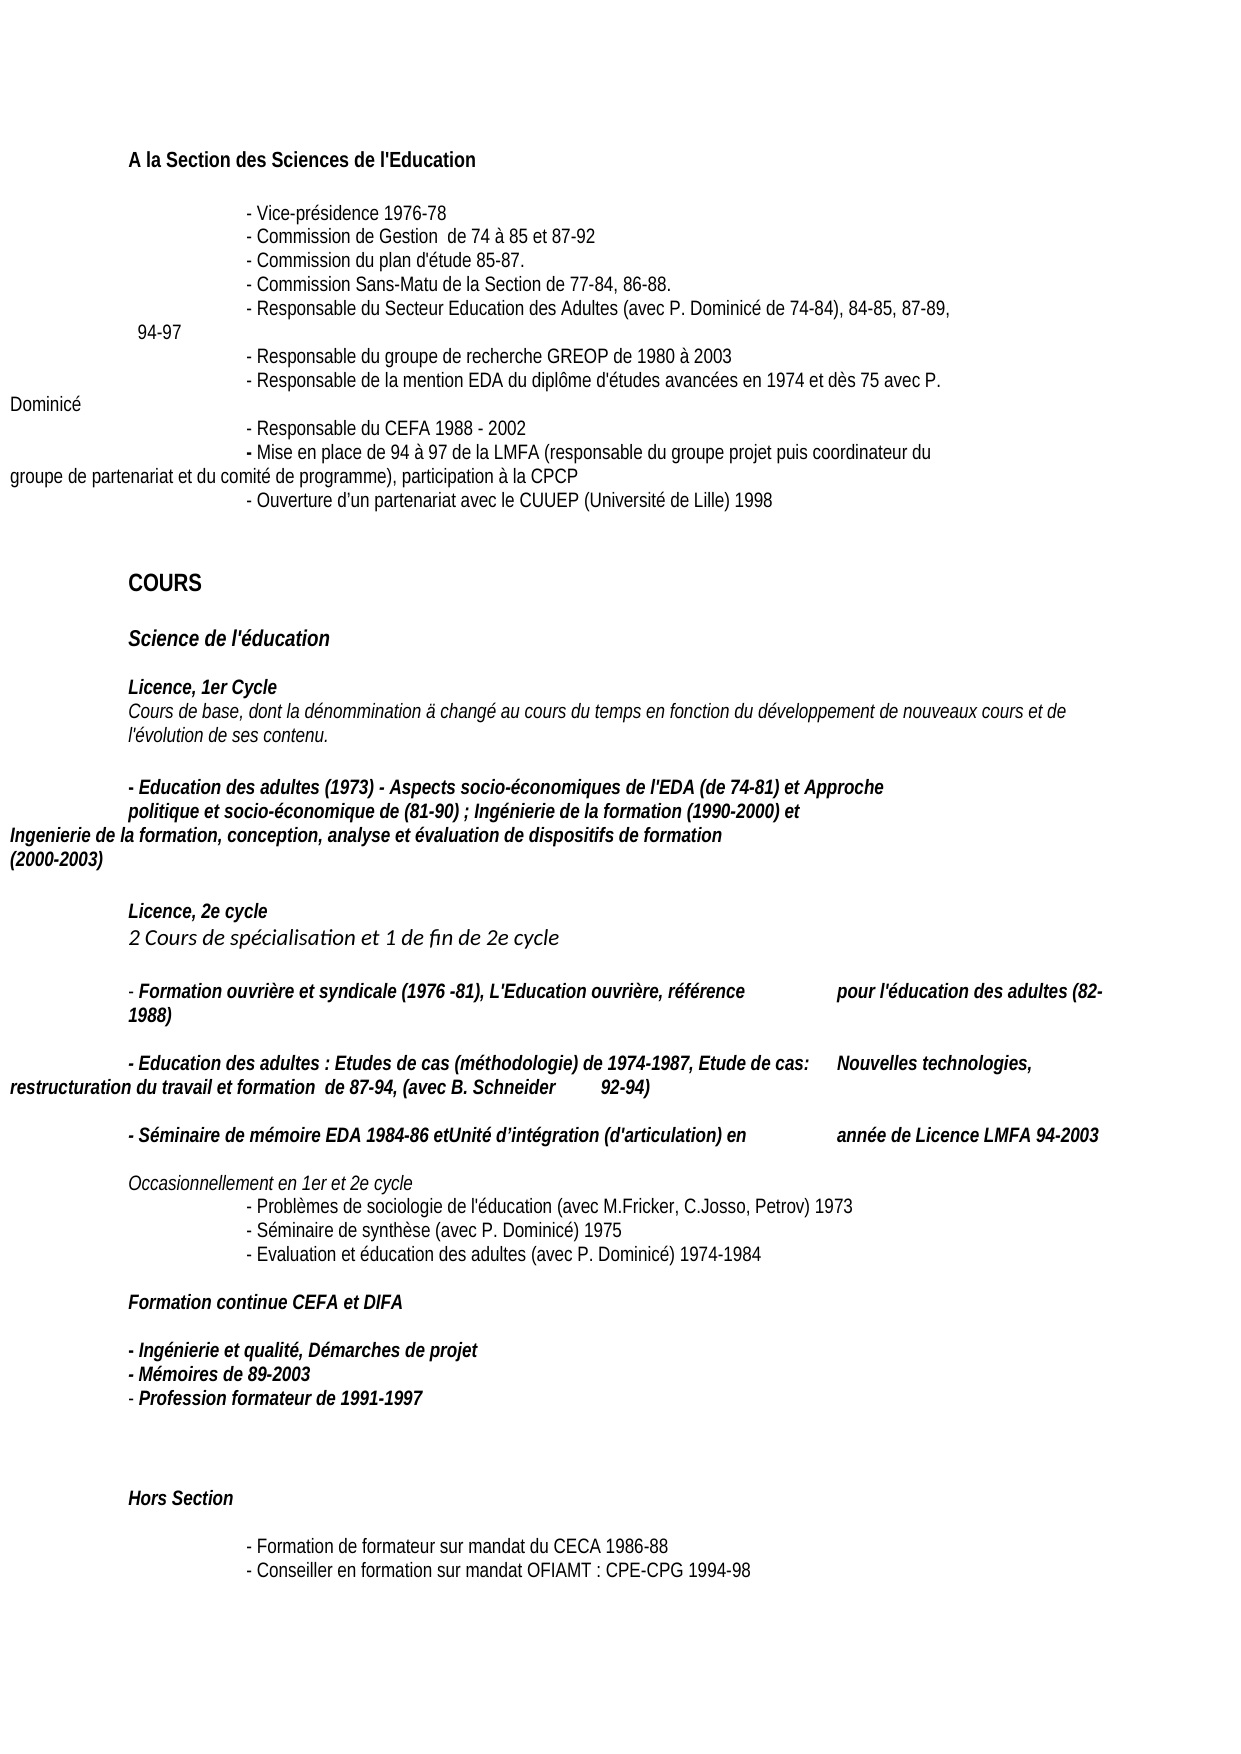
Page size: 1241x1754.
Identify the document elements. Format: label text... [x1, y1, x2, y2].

text - Responsable de la mention EDA du diplôme d'études avancées en 1974 et dès 75 avec P. Dominicé [10, 368, 1123, 416]
text - Education des adultes : Etudes de cas (méthodologie) de 1974-1987, Etude de cas: Nouvelles technologies, restructuration du travail et formation de 87-94, (avec B. Schneider 92-94) [10, 1051, 1123, 1098]
text - Responsable du CEFA 1988 - 2002 [10, 416, 1123, 440]
text - Evaluation et éducation des adultes (avec P. Dominicé) 1974-1984 [128, 1242, 1123, 1266]
text Occasionnellement en 1er et 2e cycle [128, 1170, 1123, 1194]
text - Mise en place de 94 à 97 de la LMFA (responsable du groupe projet puis coordinateur du groupe de partenariat et du comité de programme), participation à la CPCP [10, 440, 1123, 488]
text politique et socio-économique de (81-90) ; Ingénierie de la formation (1990-2000) et Ingenierie de la formation, conception, analyse et évaluation de dispositifs de formation (2000-2003) [0, 799, 1123, 871]
text - Conseiller en formation sur mandat OFIAMT : CPE-CPG 1994-98 [10, 1558, 1123, 1582]
text - Responsable du Secteur Education des Adultes (avec P. Dominicé de 74-84), 84-85, 87-89, 94-97 [10, 296, 1123, 344]
text - Commission du plan d'étude 85-87. [10, 248, 1123, 272]
text Cours de base, dont la dénommination ä changé au cours du temps en fonction du développement de nouveaux cours et de l'évolution de ses contenu. [128, 699, 1123, 747]
text - Ingénierie et qualité, Démarches de projet [128, 1338, 1123, 1362]
text Hors Section [10, 1486, 1123, 1510]
text Science de l'éducation [128, 625, 1123, 651]
text - Ouverture d’un partenariat avec le CUUEP (Université de Lille) 1998 [10, 488, 1123, 512]
text - Formation de formateur sur mandat du CECA 1986-88 [10, 1534, 1123, 1558]
text 2 Cours de spécialisation et 1 de fin de 2e cycle [128, 923, 1123, 951]
text Formation continue CEFA et DIFA [128, 1290, 1123, 1314]
text COURS [128, 568, 1123, 597]
text - Séminaire de synthèse (avec P. Dominicé) 1975 [128, 1218, 1123, 1242]
text Licence, 2e cycle [128, 899, 1123, 923]
text - Mémoires de 89-2003 [10, 1362, 1123, 1386]
text - Responsable du groupe de recherche GREOP de 1980 à 2003 [10, 344, 1123, 368]
text - Séminaire de mémoire EDA 1984-86 etUnité d’intégration (d'articulation) en année de Licence LMFA 94-2003 [128, 1122, 1123, 1146]
text Licence, 1er Cycle [128, 675, 1123, 699]
text A la Section des Sciences de l'Education [128, 146, 1123, 172]
text - Vice-présidence 1976-78 [10, 201, 1123, 224]
text - Commission Sans-Matu de la Section de 77-84, 86-88. [10, 272, 1123, 296]
text - Formation ouvrière et syndicale (1976 -81), L'Education ouvrière, référence pour l'éducation des adultes (82-1988) [128, 979, 1123, 1027]
text - Problèmes de sociologie de l'éducation (avec M.Fricker, C.Josso, Petrov) 1973 [128, 1194, 1123, 1218]
text - Profession formateur de 1991-1997 [10, 1386, 1123, 1410]
text - Education des adultes (1973) - Aspects socio-économiques de l'EDA (de 74-81) et Approche [0, 775, 1123, 799]
text - Commission de Gestion de 74 à 85 et 87-92 [10, 224, 1123, 248]
